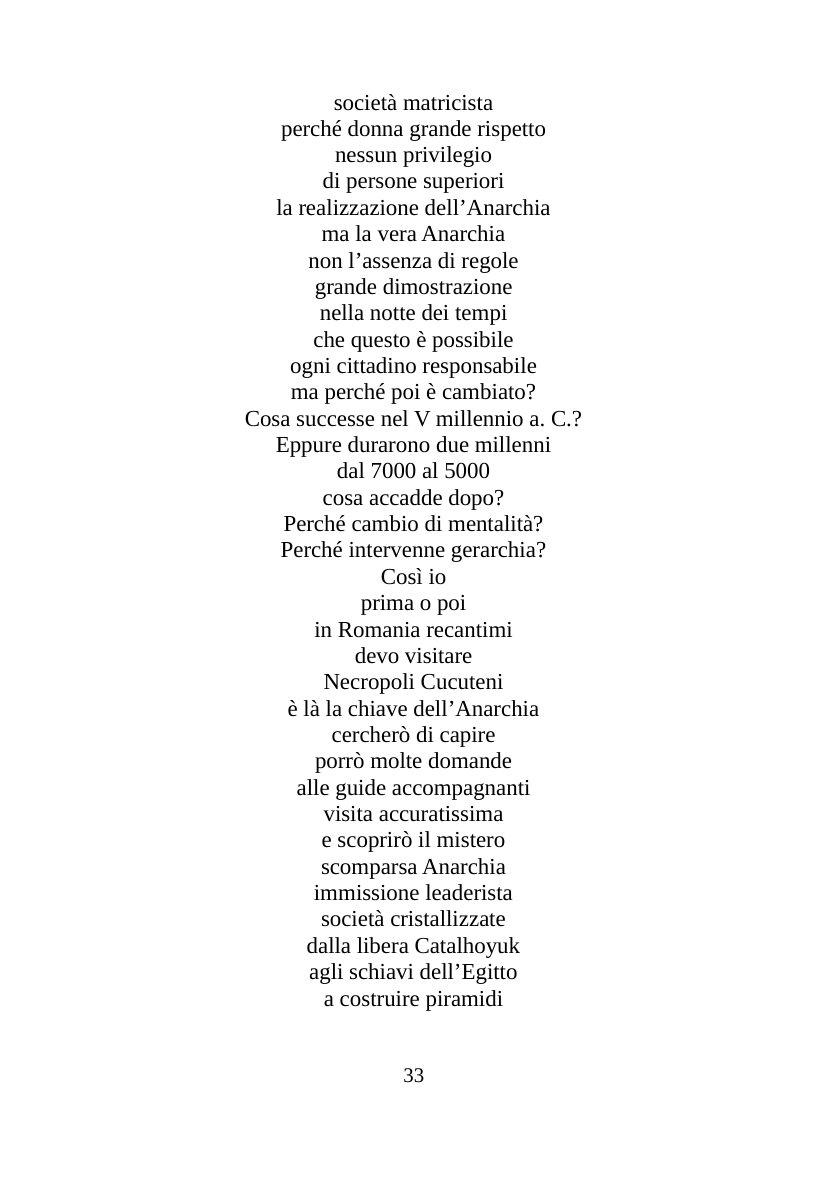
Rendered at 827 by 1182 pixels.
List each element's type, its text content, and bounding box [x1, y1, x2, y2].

text ma la vera Anarchia [88, 220, 738, 247]
text alle guide accompagnanti [88, 774, 738, 800]
text è là la chiave dell’Anarchia [88, 695, 738, 721]
text scomparsa Anarchia [88, 853, 738, 879]
text in Romania recantimi [88, 616, 738, 642]
text nella notte dei tempi [88, 299, 738, 326]
text la realizzazione dell’Anarchia [88, 194, 738, 220]
text immissione leaderista [88, 879, 738, 906]
text e scoprirò il mistero [88, 826, 738, 853]
text Perché cambio di mentalità? [88, 510, 738, 537]
text Necropoli Cucuteni [88, 668, 738, 695]
text cercherò di capire [88, 721, 738, 747]
text Perché intervenne gerarchia? [88, 537, 738, 563]
text che questo è possibile [88, 326, 738, 352]
text ma perché poi è cambiato? [88, 378, 738, 405]
text di persone superiori [88, 168, 738, 194]
text perché donna grande rispetto [88, 115, 738, 141]
text grande dimostrazione [88, 273, 738, 299]
text dal 7000 al 5000 [88, 457, 738, 484]
text a costruire piramidi [88, 984, 738, 1011]
text visita accuratissima [88, 800, 738, 826]
text nessun privilegio [88, 141, 738, 168]
text ogni cittadino responsabile [88, 352, 738, 378]
text non l’assenza di regole [88, 247, 738, 273]
text porrò molte domande [88, 747, 738, 774]
text Così io [88, 563, 738, 589]
text dalla libera Catalhoyuk [88, 932, 738, 958]
text Eppure durarono due millenni [88, 431, 738, 457]
text società matricista [88, 88, 738, 115]
text prima o poi [88, 589, 738, 616]
text devo visitare [88, 642, 738, 668]
text società cristallizzate [88, 906, 738, 932]
text Cosa successe nel V millennio a. C.? [88, 405, 738, 431]
text agli schiavi dell’Egitto [88, 958, 738, 984]
text cosa accadde dopo? [88, 484, 738, 510]
